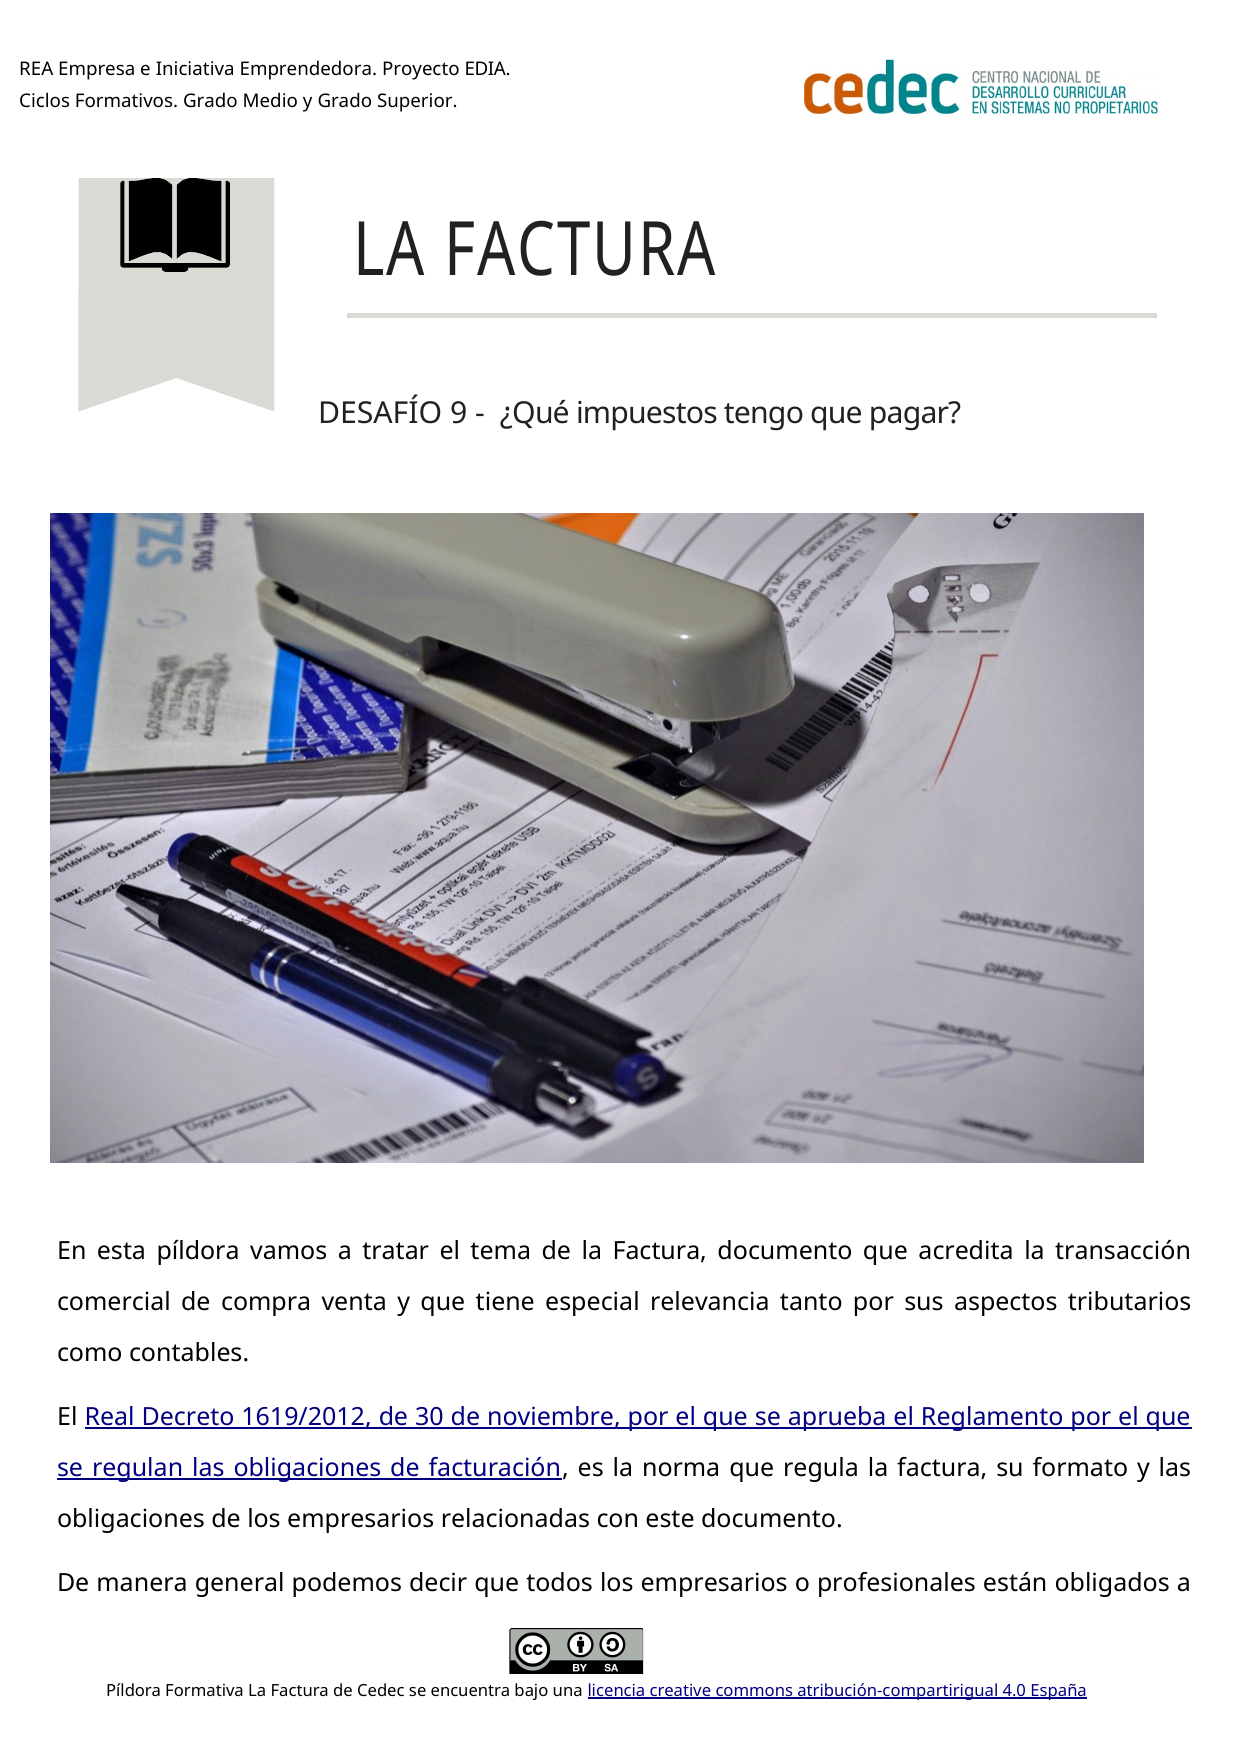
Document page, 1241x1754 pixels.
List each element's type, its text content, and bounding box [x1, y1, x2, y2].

text En esta píldora vamos a tratar el tema de la Factura, documento que acredita la transacción comercial de compra venta y que tiene especial relevancia tanto por sus aspectos tributarios como contables. [57, 1233, 1193, 1369]
subtitle El Real Decreto 1619/2012, de 30 de noviembre, por el que se aprueba el Reglamento por el que se regulan las obligaciones de facturación, es la norma que regula la factura, su formato y las obligaciones de los empresarios relacionadas con este documento. [57, 1399, 1193, 1535]
text LA FACTURA [318, 195, 1193, 298]
subtitle De manera general podemos decir que todos los empresarios o profesionales están obligados a [57, 1564, 1193, 1598]
text DESAFÍO 9 - ¿Qué impuestos tengo que pagar? [318, 392, 1193, 433]
